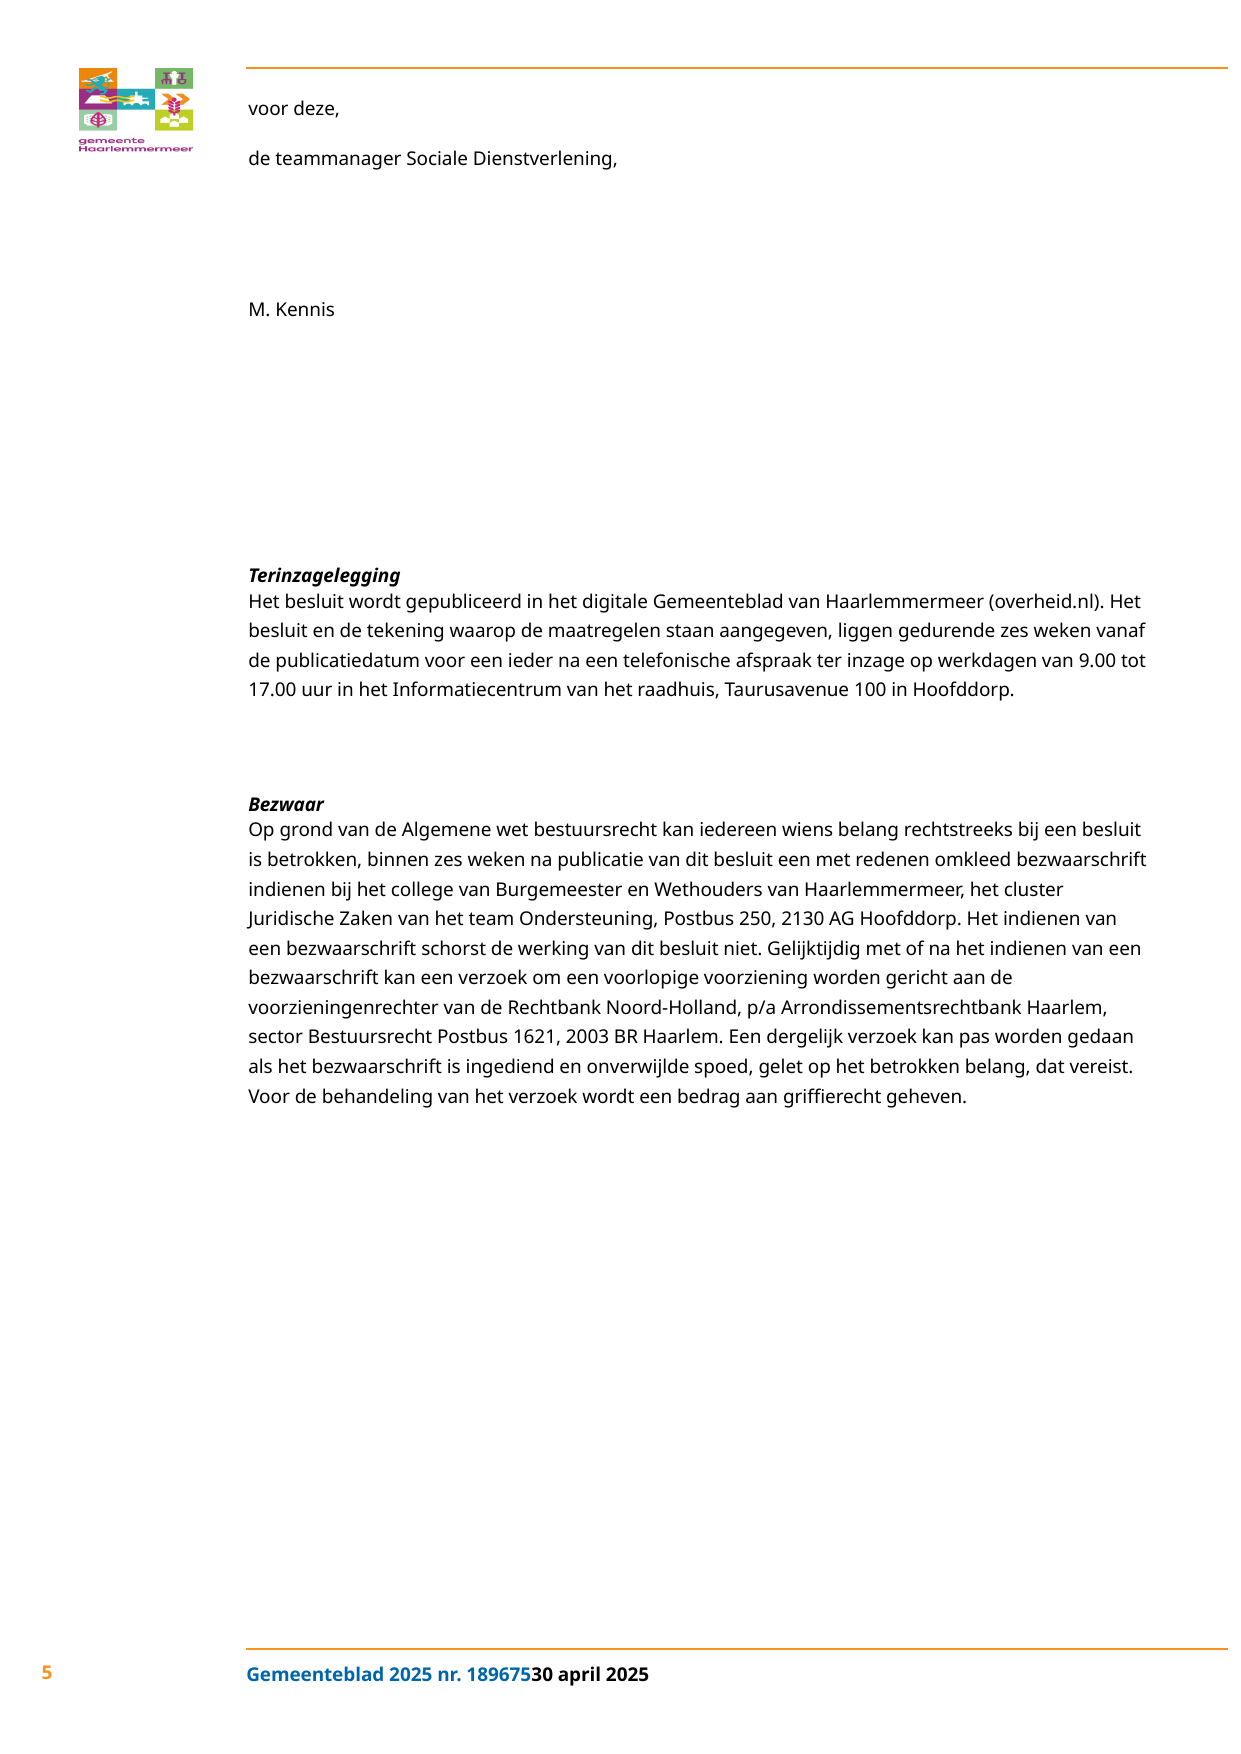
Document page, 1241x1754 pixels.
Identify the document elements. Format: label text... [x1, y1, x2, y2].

text Het besluit wordt gepubliceerd in het digitale Gemeenteblad van Haarlemmermeer (overheid.nl). Het besluit en de tekening waarop de maatregelen staan aangegeven, liggen gedurende zes weken vanaf de publicatiedatum voor een ieder na een telefonische afspraak ter inzage op werkdagen van 9.00 tot 17.00 uur in het Informatiecentrum van het raadhuis, Taurusavenue 100 in Hoofddorp. [248, 588, 1152, 702]
text M. Kennis [248, 296, 1152, 322]
text Terinzagelegging [248, 562, 1152, 588]
text Op grond van de Algemene wet bestuursrecht kan iedereen wiens belang rechtstreeks bij een besluit is betrokken, binnen zes weken na publicatie van dit besluit een met redenen omkleed bezwaarschrift indienen bij het college van Burgemeester en Wethouders van Haarlemmermeer, het cluster Juridische Zaken van het team Ondersteuning, Postbus 250, 2130 AG Hoofddorp. Het indienen van een bezwaarschrift schorst de werking van dit besluit niet. Gelijktijdig met of na het indienen van een bezwaarschrift kan een verzoek om een voorlopige voorziening worden gericht aan de voorzieningenrechter van de Rechtbank Noord-Holland, p/a Arrondissementsrechtbank Haarlem, sector Bestuursrecht Postbus 1621, 2003 BR Haarlem. Een dergelijk verzoek kan pas worden gedaan als het bezwaarschrift is ingediend en onverwijlde spoed, gelet op het betrokken belang, dat vereist. Voor de behandeling van het verzoek wordt een bedrag aan griffierecht geheven. [248, 817, 1152, 1109]
text de teammanager Sociale Dienstverlening, [248, 145, 1152, 171]
text voor deze, [248, 95, 1152, 121]
picture [41, 47, 231, 172]
text Bezwaar [248, 791, 1152, 817]
